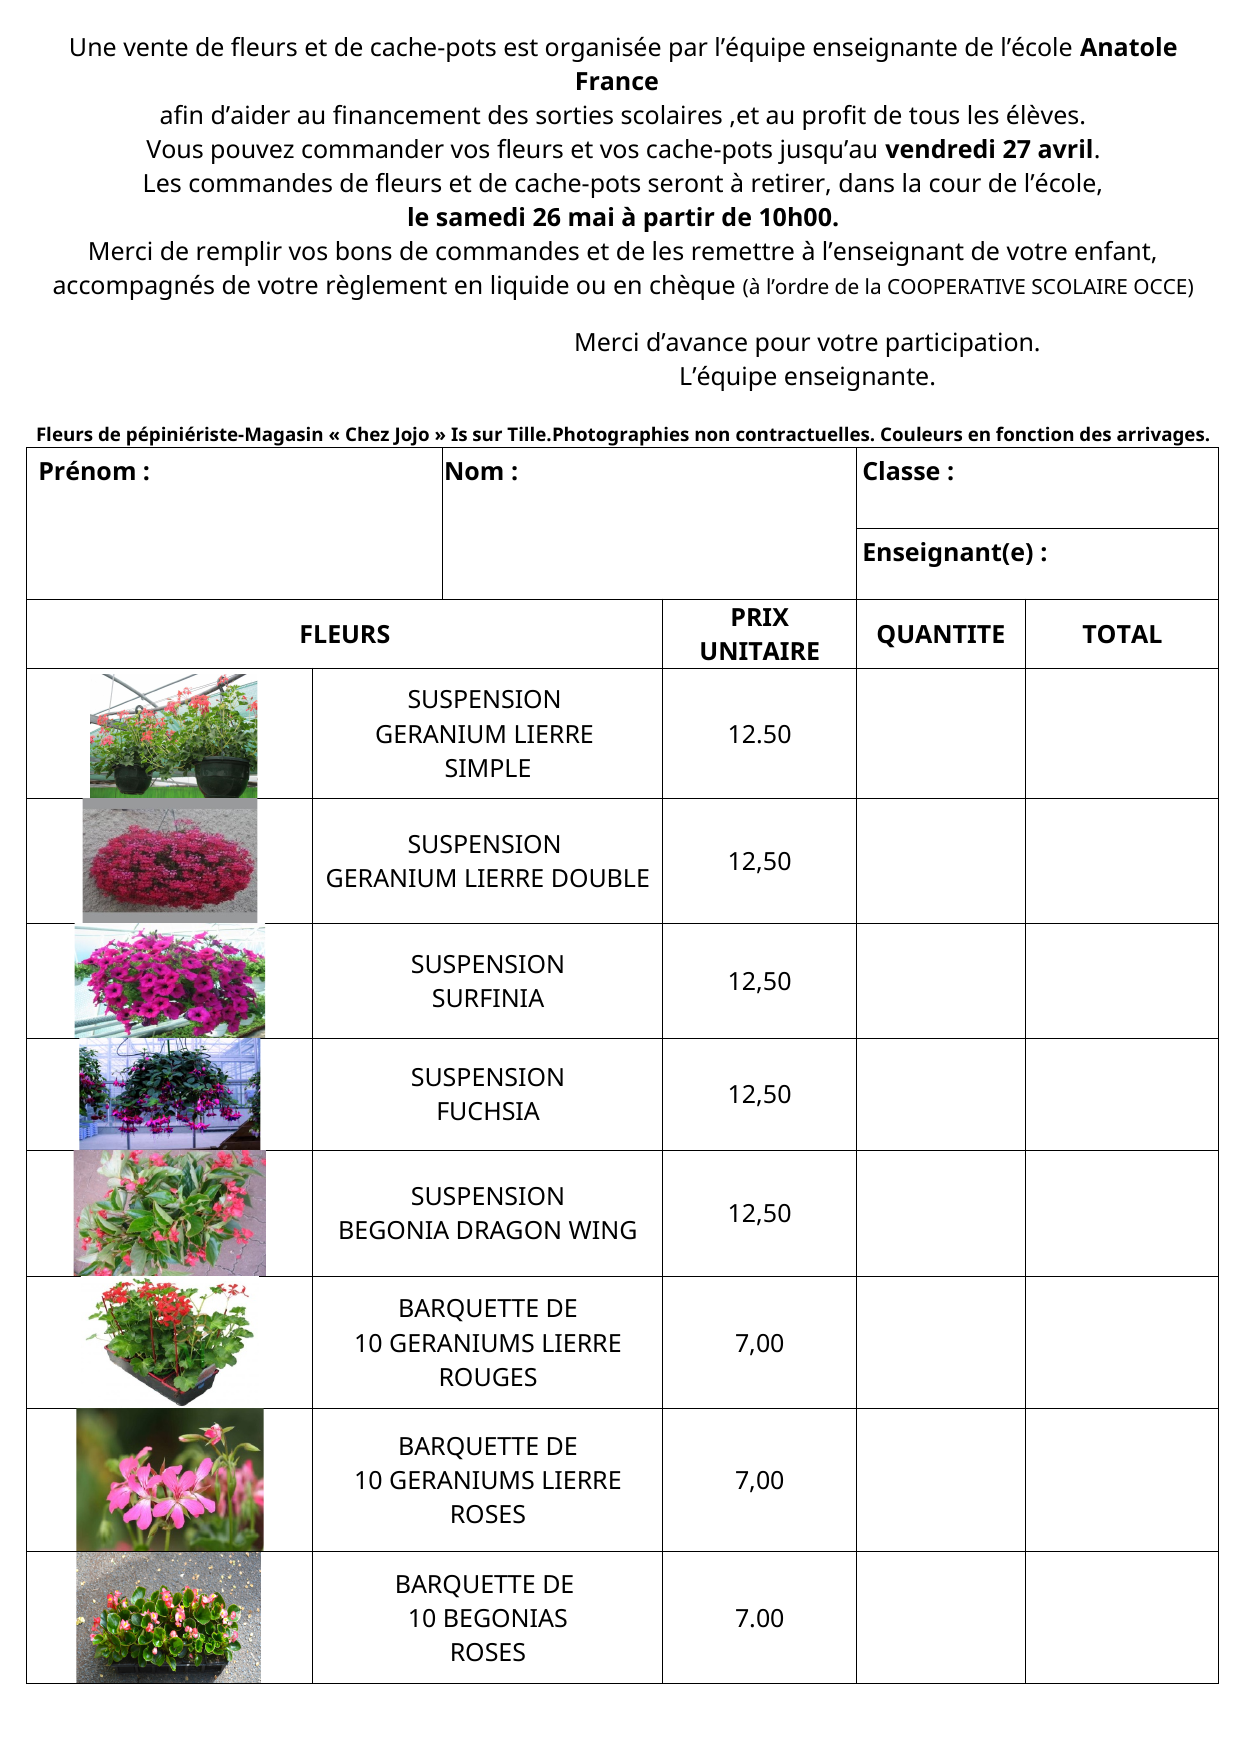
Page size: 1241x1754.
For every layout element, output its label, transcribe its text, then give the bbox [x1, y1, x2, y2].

table_cell [27, 1039, 79, 1149]
table_header Classe : [857, 448, 1218, 528]
table_cell 7,00 [663, 1552, 856, 1683]
table_cell SUSPENSION GERANIUM LIERRE SIMPLE [313, 669, 662, 798]
table_cell [1026, 669, 1218, 798]
table_cell SUSPENSION BEGONIA DRAGON WING [313, 1151, 662, 1276]
table_cell 12,50 [663, 924, 856, 1037]
table_cell Enseignant(e) : [857, 529, 1218, 598]
text Merci de remplir vos bons de commandes et de les remettre à l’enseignant de votre enfant, accompagnés de votre règlement en liquide ou en chèque (à l’ordre de la COOPERATIVE SCOLAIRE OCCE) [29, 234, 1217, 302]
table_cell [1026, 799, 1218, 922]
table_cell SUSPENSION FUCHSIA [313, 1039, 662, 1149]
table_cell [857, 669, 1025, 798]
table_cell [27, 1552, 76, 1683]
table_cell QUANTITE [857, 600, 1025, 668]
table_cell 12,50 [663, 1039, 856, 1149]
table_cell [27, 1277, 80, 1408]
table_cell BARQUETTE DE 10 BEGONIAS ROSES [313, 1552, 662, 1683]
table_cell [258, 799, 312, 922]
table_cell [857, 1277, 1025, 1408]
text L’équipe enseignante. [324, 359, 1217, 393]
text afin d’aider au financement des sorties scolaires ,et au profit de tous les élèves. [29, 98, 1217, 132]
picture [73, 674, 266, 1551]
table_cell [857, 1552, 1025, 1683]
table_cell SUSPENSION GERANIUM LIERRE DOUBLE [313, 799, 662, 922]
table_cell [259, 1277, 312, 1408]
text Les commandes de fleurs et de cache-pots seront à retirer, dans la cour de l’école, [29, 166, 1217, 200]
table_cell [857, 1151, 1025, 1276]
table_cell 12.50 [663, 669, 856, 798]
table_cell [261, 1552, 312, 1683]
table_cell [1026, 1039, 1218, 1149]
picture [76, 1552, 261, 1683]
table_cell [1026, 1552, 1218, 1683]
table_cell [27, 924, 74, 1037]
table_cell 7,00 [663, 1409, 856, 1551]
table_cell [27, 1151, 73, 1276]
table_cell [857, 799, 1025, 922]
table_cell [443, 528, 856, 598]
text le samedi 26 mai à partir de 10h00. [29, 200, 1217, 234]
table_cell 12,50 [663, 799, 856, 922]
text Fleurs de pépiniériste-Magasin « Chez Jojo » Is sur Tille.Photographies non contractuelles. Couleurs en fonction des arrivages. [29, 422, 1217, 447]
table_cell [1026, 1409, 1218, 1551]
text Une vente de fleurs et de cache-pots est organisée par l’équipe enseignante de l’école Anatole France [29, 29, 1217, 98]
table_cell [857, 924, 1025, 1037]
table_cell [261, 1039, 312, 1149]
table_header Nom : [443, 448, 856, 528]
table_header Prénom : [27, 448, 442, 528]
table_cell TOTAL [1026, 600, 1218, 668]
table_cell BARQUETTE DE 10 GERANIUMS LIERRE ROUGES [313, 1277, 662, 1408]
table_cell FLEURS [27, 600, 662, 668]
table_cell [264, 1409, 312, 1551]
table_cell [27, 528, 442, 598]
table_cell [1026, 1151, 1218, 1276]
table_cell [1026, 924, 1218, 1037]
text Vous pouvez commander vos fleurs et vos cache-pots jusqu’au vendredi 27 avril. [29, 132, 1217, 166]
table_cell [857, 1039, 1025, 1149]
table_cell 12,50 [663, 1151, 856, 1276]
text Merci d’avance pour votre participation. [324, 325, 1217, 359]
table_cell BARQUETTE DE 10 GERANIUMS LIERRE ROSES [313, 1409, 662, 1551]
table_cell [1026, 1277, 1218, 1408]
table_cell [857, 1409, 1025, 1551]
table_cell PRIX UNITAIRE [663, 600, 856, 668]
table_cell [27, 669, 312, 798]
table_cell [266, 1151, 312, 1276]
table_cell [27, 799, 82, 922]
table_cell SUSPENSION SURFINIA [313, 924, 662, 1037]
table_cell [27, 1409, 76, 1551]
table_cell 7,00 [663, 1277, 856, 1408]
table_cell [266, 924, 312, 1037]
